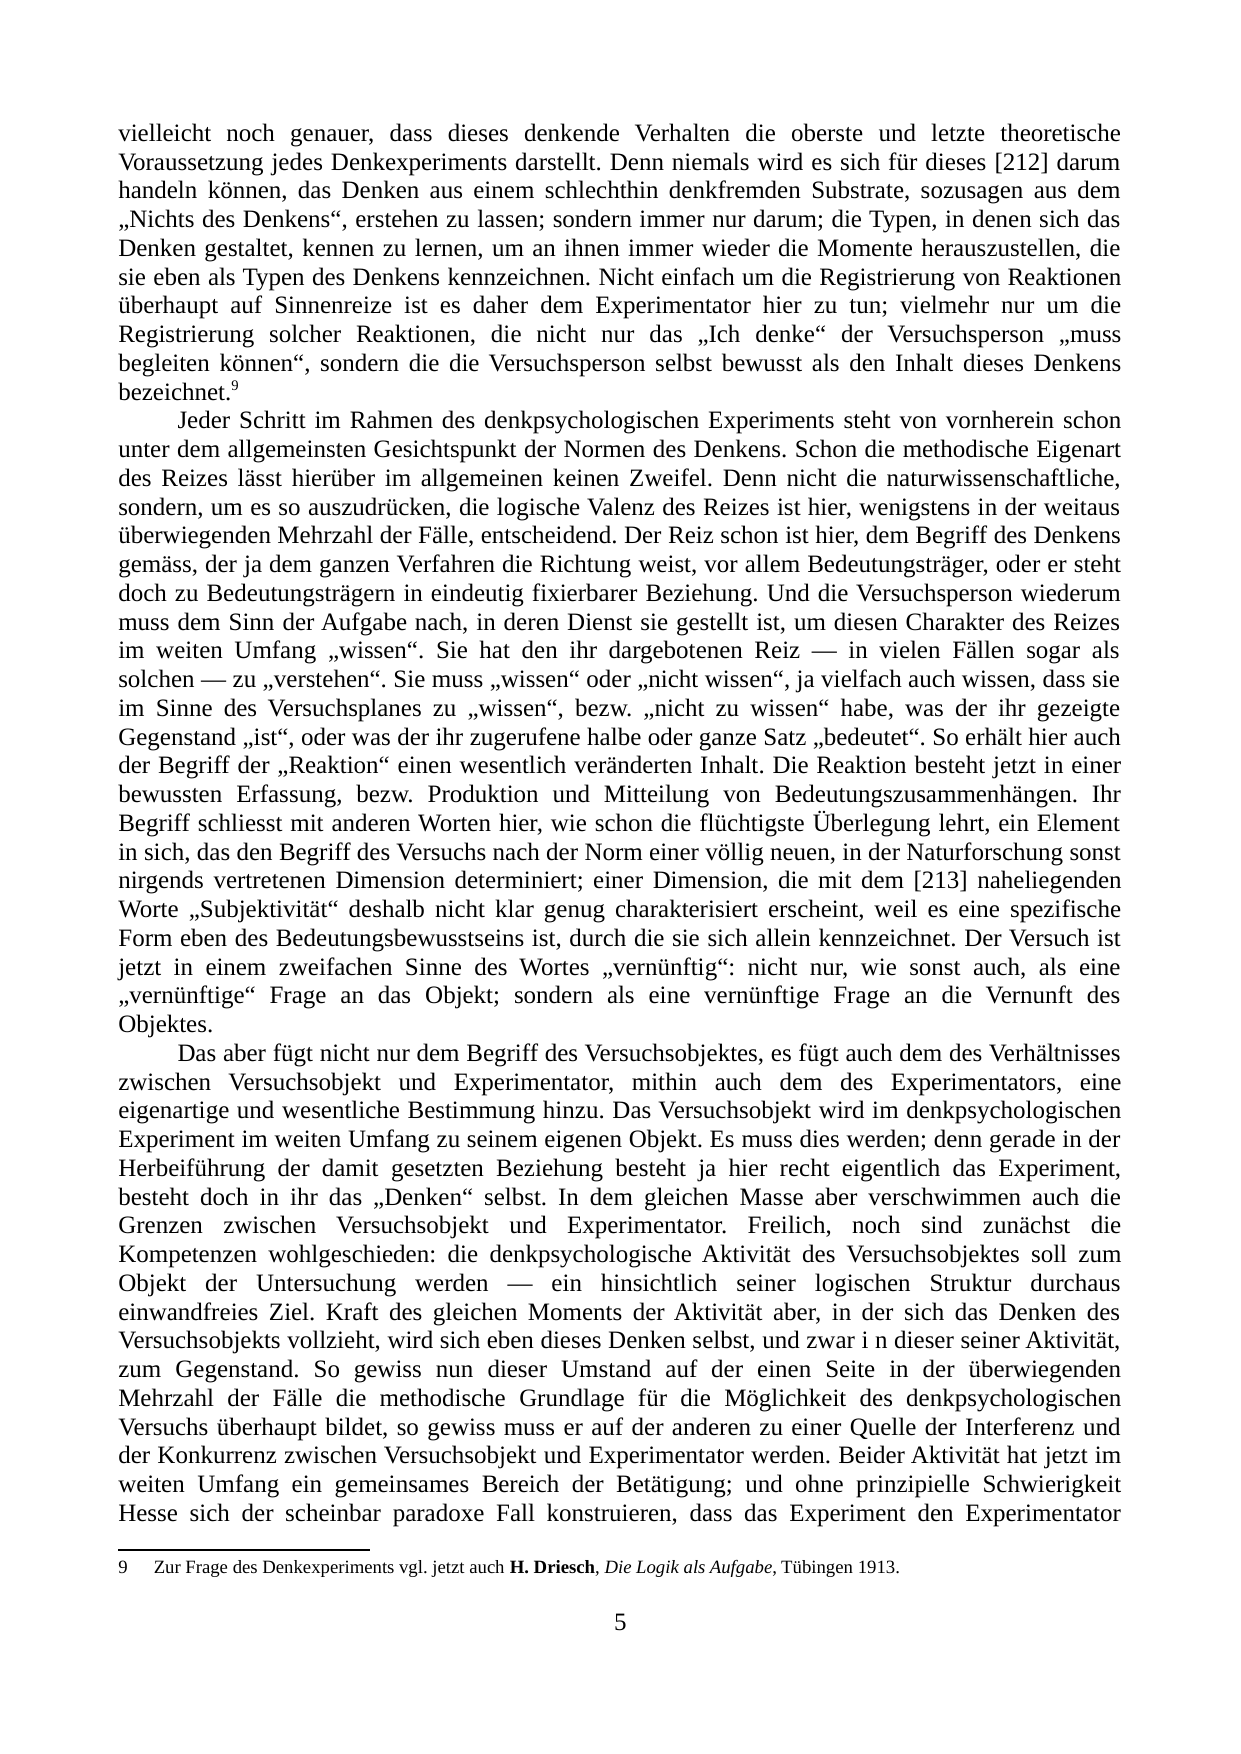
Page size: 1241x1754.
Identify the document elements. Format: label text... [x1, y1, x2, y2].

text Zur Frage des Denkexperiments vgl. jetzt auch H. Driesch, Die Logik als Aufgabe, Tübingen 1913. [118, 1556, 1122, 1578]
text Das aber fügt nicht nur dem Begriff des Versuchsobjektes, es fügt auch dem des Verhältnisses zwischen Versuchsobjekt und Experimentator, mithin auch dem des Experimentators, eine eigenartige und wesentliche Bestimmung hinzu. Das Versuchsobjekt wird im denkpsychologischen Experiment im weiten Umfang zu seinem eigenen Objekt. Es muss dies werden; denn gerade in der Herbeiführung der damit gesetzten Beziehung besteht ja hier recht eigentlich das Experiment, besteht doch in ihr das „Denken“ selbst. In dem gleichen Masse aber verschwimmen auch die Grenzen zwischen Versuchsobjekt und Experimentator. Freilich, noch sind zunächst die Kompetenzen wohlgeschieden: die denkpsychologische Aktivität des Versuchsobjektes soll zum Objekt der Untersuchung werden — ein hinsichtlich seiner logischen Struktur durchaus einwandfreies Ziel. Kraft des gleichen Moments der Aktivität aber, in der sich das Denken des Versuchsobjekts vollzieht, wird sich eben dieses Denken selbst, und zwar i n dieser seiner Aktivität, zum Gegenstand. So gewiss nun dieser Umstand auf der einen Seite in der überwiegenden Mehrzahl der Fälle die methodische Grundlage für die Möglichkeit des denkpsychologischen Versuchs überhaupt bildet, so gewiss muss er auf der anderen zu einer Quelle der Interferenz und der Konkurrenz zwischen Versuchsobjekt und Experimentator werden. Beider Aktivität hat jetzt im weiten Umfang ein gemeinsames Bereich der Betätigung; und ohne prinzipielle Schwierigkeit Hesse sich der scheinbar paradoxe Fall konstruieren, dass das Experiment den Experimentator [118, 1038, 1122, 1527]
text vielleicht noch genauer, dass dieses denkende Verhalten die oberste und letzte theoretische Voraussetzung jedes Denkexperiments darstellt. Denn niemals wird es sich für dieses [212] darum handeln können, das Denken aus einem schlechthin denkfremden Substrate, sozusagen aus dem „Nichts des Denkens“, erstehen zu lassen; sondern immer nur darum; die Typen, in denen sich das Denken gestaltet, kennen zu lernen, um an ihnen immer wieder die Momente herauszustellen, die sie eben als Typen des Denkens kennzeichnen. Nicht einfach um die Registrierung von Reaktionen überhaupt auf Sinnenreize ist es daher dem Experimentator hier zu tun; vielmehr nur um die Registrierung solcher Reaktionen, die nicht nur das „Ich denke“ der Versuchsperson „muss begleiten können“, sondern die die Versuchsperson selbst bewusst als den Inhalt dieses Denkens bezeichnet. [118, 118, 1122, 406]
text Jeder Schritt im Rahmen des denkpsychologischen Experiments steht von vornherein schon unter dem allgemeinsten Gesichtspunkt der Normen des Denkens. Schon die methodische Eigenart des Reizes lässt hierüber im allgemeinen keinen Zweifel. Denn nicht die naturwissenschaftliche, sondern, um es so auszudrücken, die logische Valenz des Reizes ist hier, wenigstens in der weitaus überwiegenden Mehrzahl der Fälle, entscheidend. Der Reiz schon ist hier, dem Begriff des Denkens gemäss, der ja dem ganzen Verfahren die Richtung weist, vor allem Bedeutungsträger, oder er steht doch zu Bedeutungsträgern in eindeutig fixierbarer Beziehung. Und die Versuchsperson wiederum muss dem Sinn der Aufgabe nach, in deren Dienst sie gestellt ist, um diesen Charakter des Reizes im weiten Umfang „wissen“. Sie hat den ihr dargebotenen Reiz — in vielen Fällen sogar als solchen — zu „verstehen“. Sie muss „wissen“ oder „nicht wissen“, ja vielfach auch wissen, dass sie im Sinne des Versuchsplanes zu „wissen“, bezw. „nicht zu wissen“ habe, was der ihr gezeigte Gegenstand „ist“, oder was der ihr zugerufene halbe oder ganze Satz „bedeutet“. So erhält hier auch der Begriff der „Reaktion“ einen wesentlich veränderten Inhalt. Die Reaktion besteht jetzt in einer bewussten Erfassung, bezw. Produktion und Mitteilung von Bedeutungszusammenhängen. Ihr Begriff schliesst mit anderen Worten hier, wie schon die flüchtigste Überlegung lehrt, ein Element in sich, das den Begriff des Versuchs nach der Norm einer völlig neuen, in der Naturforschung sonst nirgends vertretenen Dimension determiniert; einer Dimension, die mit dem [213] naheliegenden Worte „Subjektivität“ deshalb nicht klar genug charakterisiert erscheint, weil es eine spezifische Form eben des Bedeutungsbewusstseins ist, durch die sie sich allein kennzeichnet. Der Versuch ist jetzt in einem zweifachen Sinne des Wortes „vernünftig“: nicht nur, wie sonst auch, als eine „vernünftige“ Frage an das Objekt; sondern als eine vernünftige Frage an die Vernunft des Objektes. [118, 406, 1122, 1038]
